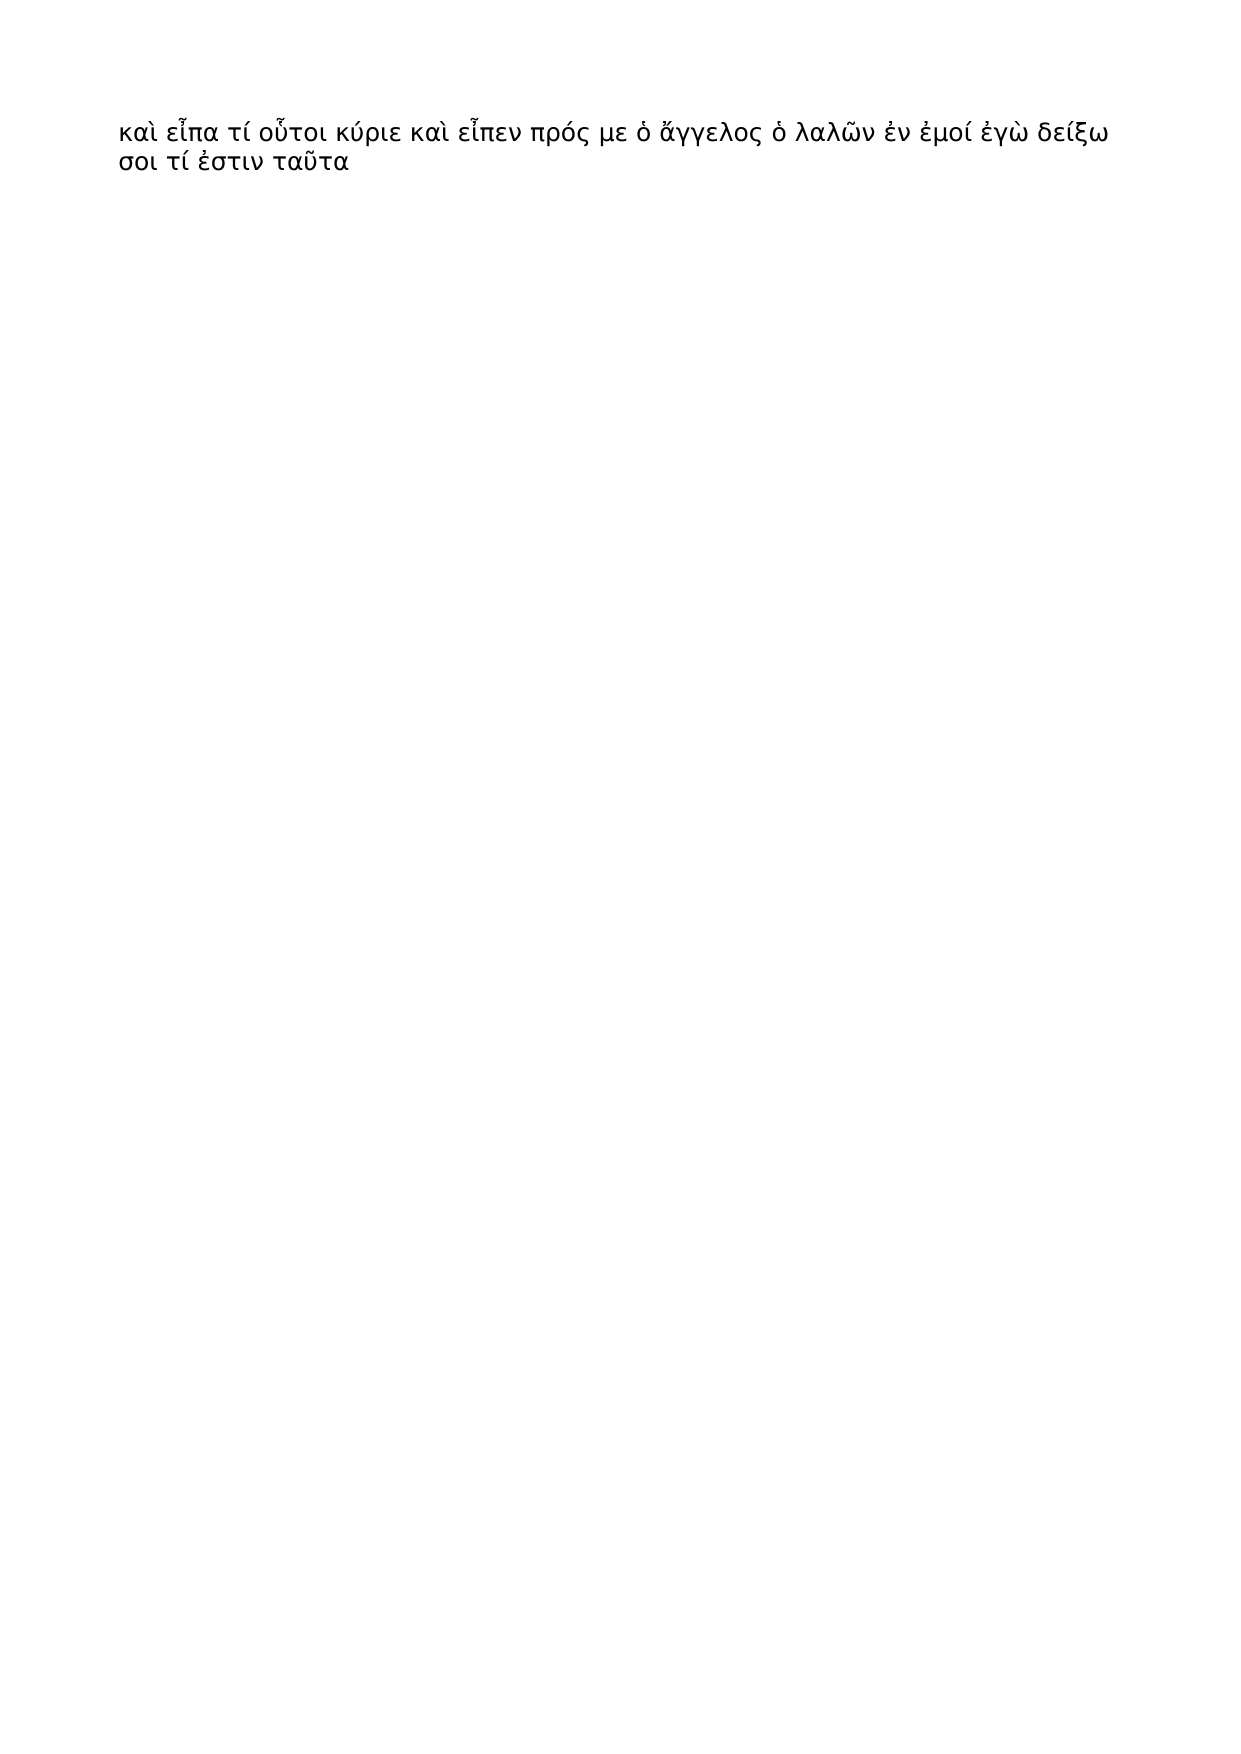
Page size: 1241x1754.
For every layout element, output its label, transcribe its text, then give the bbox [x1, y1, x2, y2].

text καὶ εἶπα τί οὗτοι κύριε καὶ εἶπεν πρός με ὁ ἄγγελος ὁ λαλῶν ἐν ἐμοί ἐγὼ δείξω σοι τί ἐστιν ταῦτα [118, 118, 1122, 176]
